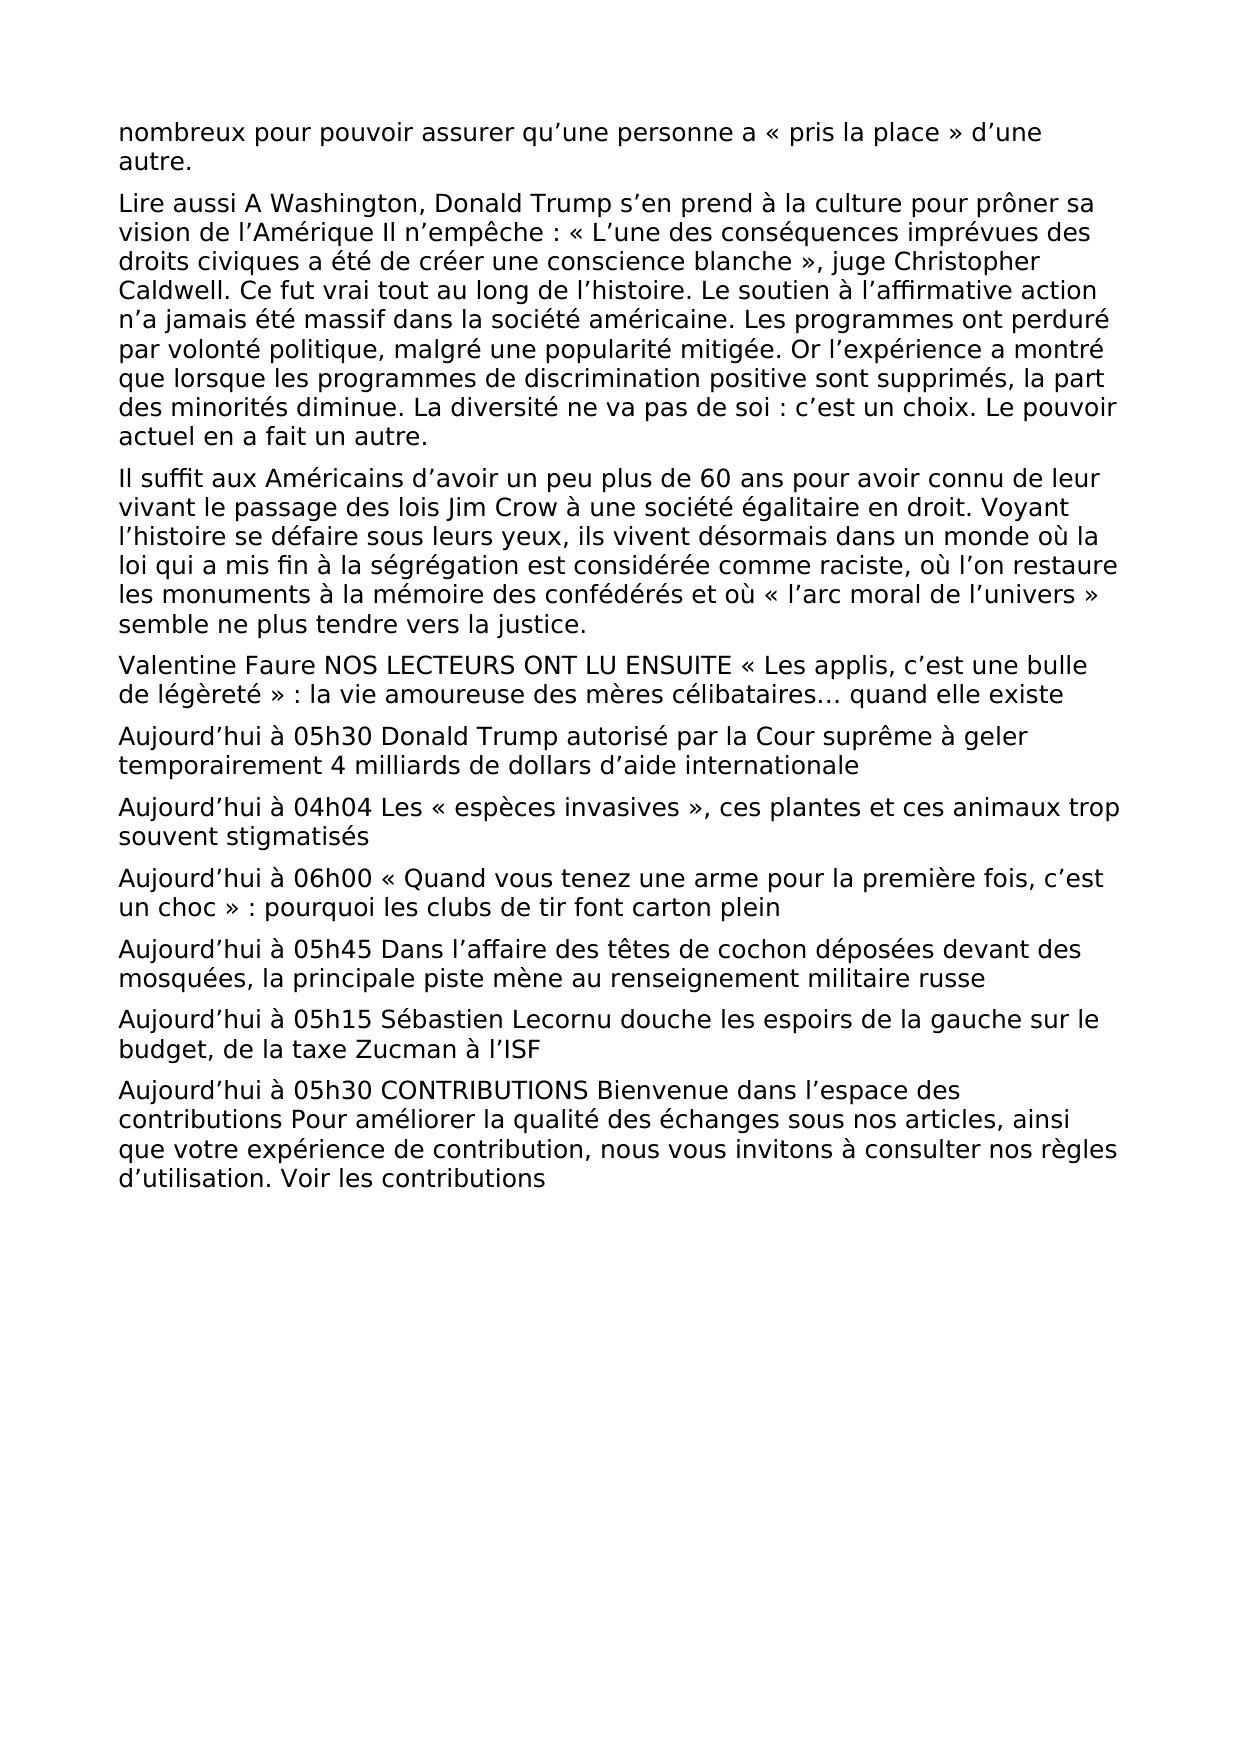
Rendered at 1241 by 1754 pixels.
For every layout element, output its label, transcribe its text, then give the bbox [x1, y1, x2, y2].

text Il suffit aux Américains d’avoir un peu plus de 60 ans pour avoir connu de leur vivant le passage des lois Jim Crow à une société égalitaire en droit. Voyant l’histoire se défaire sous leurs yeux, ils vivent désormais dans un monde où la loi qui a mis fin à la ségrégation est considérée comme raciste, où l’on restaure les monuments à la mémoire des confédérés et où « l’arc moral de l’univers » semble ne plus tendre vers la justice. [118, 464, 1122, 639]
text Aujourd’hui à 05h30 Donald Trump autorisé par la Cour suprême à geler temporairement 4 milliards de dollars d’aide internationale [118, 722, 1122, 781]
text Aujourd’hui à 04h04 Les « espèces invasives », ces plantes et ces animaux trop souvent stigmatisés [118, 793, 1122, 851]
text Aujourd’hui à 06h00 « Quand vous tenez une arme pour la première fois, c’est un choc » : pourquoi les clubs de tir font carton plein [118, 864, 1122, 922]
text Valentine Faure NOS LECTEURS ONT LU ENSUITE « Les applis, c’est une bulle de légèreté » : la vie amoureuse des mères célibataires… quand elle existe [118, 651, 1122, 710]
text Aujourd’hui à 05h45 Dans l’affaire des têtes de cochon déposées devant des mosquées, la principale piste mène au renseignement militaire russe [118, 935, 1122, 993]
text Aujourd’hui à 05h30 CONTRIBUTIONS Bienvenue dans l’espace des contributions Pour améliorer la qualité des échanges sous nos articles, ainsi que votre expérience de contribution, nous vous invitons à consulter nos règles d’utilisation. Voir les contributions [118, 1076, 1122, 1193]
text Aujourd’hui à 05h15 Sébastien Lecornu douche les espoirs de la gauche sur le budget, de la taxe Zucman à l’ISF [118, 1006, 1122, 1064]
text nombreux pour pouvoir assurer qu’une personne a « pris la place » d’une autre. [118, 118, 1122, 176]
text Lire aussi A Washington, Donald Trump s’en prend à la culture pour prôner sa vision de l’Amérique Il n’empêche : « L’une des conséquences imprévues des droits civiques a été de créer une conscience blanche », juge Christopher Caldwell. Ce fut vrai tout au long de l’histoire. Le soutien à l’affirmative action n’a jamais été massif dans la société américaine. Les programmes ont perduré par volonté politique, malgré une popularité mitigée. Or l’expérience a montré que lorsque les programmes de discrimination positive sont supprimés, la part des minorités diminue. La diversité ne va pas de soi : c’est un choix. Le pouvoir actuel en a fait un autre. [118, 189, 1122, 451]
